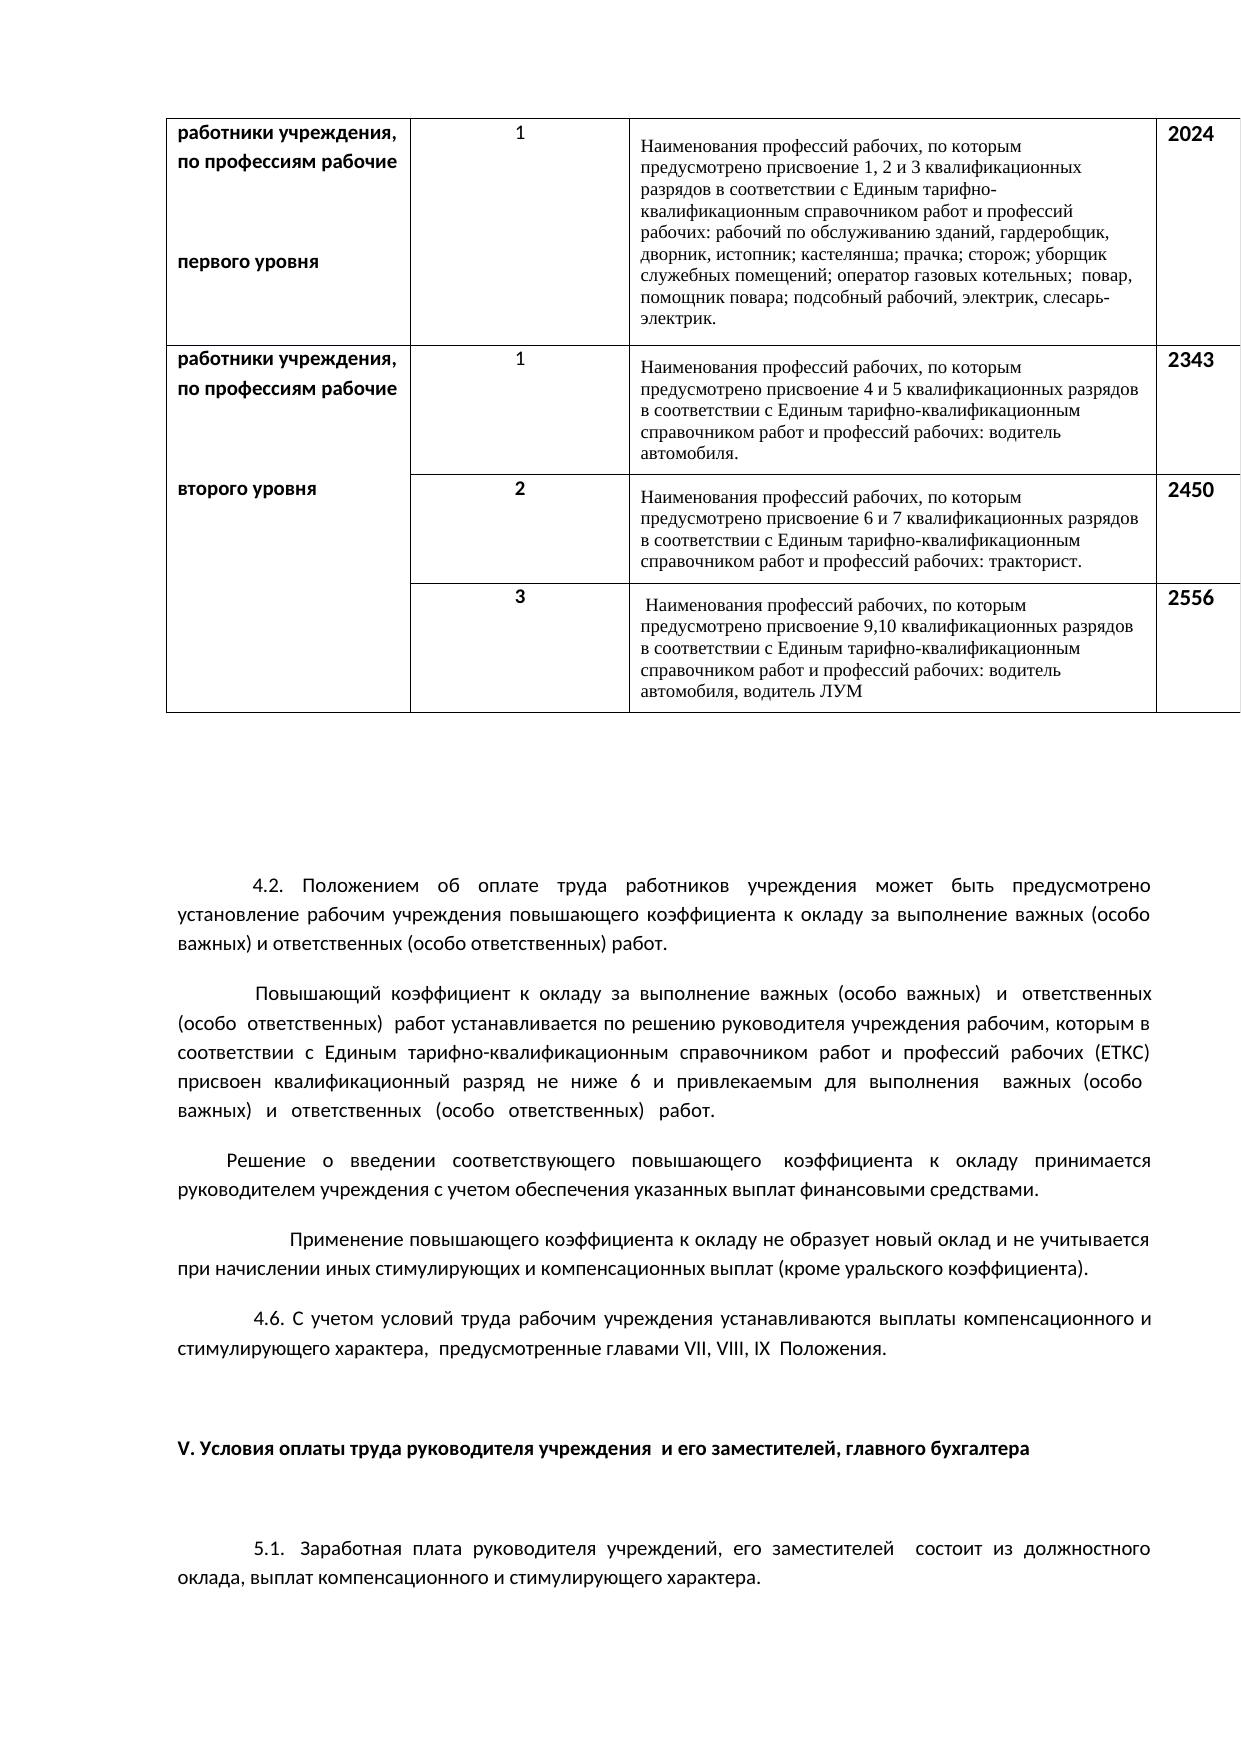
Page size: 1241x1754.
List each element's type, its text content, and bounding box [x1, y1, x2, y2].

text 5.1. Заработная плата руководителя учреждений, его заместителей состоит из должностного оклада, выплат компенсационного и стимулирующего характера. [177, 1535, 1152, 1589]
table_cell Наименования профессий рабочих, по которым предусмотрено присвоение 1, 2 и 3 квалификационных разрядов в соответствии с Единым тарифно-квалификационным справочником работ и профессий рабочих: рабочий по обслуживанию зданий, гардеробщик, дворник, истопник; кастелянша; прачка; сторож; уборщик служебных помещений; оператор газовых котельных; повар, помощник повара; подсобный рабочий, электрик, слесарь-электрик. [630, 119, 1156, 344]
table_cell 2450 [1157, 475, 1240, 582]
table_cell Наименования профессий рабочих, по которым предусмотрено присвоение 9,10 квалификационных разрядов в соответствии с Единым тарифно-квалификационным справочником работ и профессий рабочих: водитель автомобиля, водитель ЛУМ [630, 584, 1156, 712]
text 4.6. С учетом условий труда рабочим учреждения устанавливаются выплаты компенсационного и стимулирующего характера, предусмотренные главами VII, VIII, IX Положения. [177, 1306, 1152, 1360]
table_cell 2024 [1157, 119, 1240, 344]
text Применение повышающего коэффициента к окладу не образует новый оклад и не учитывается при начислении иных стимулирующих и компенсационных выплат (кроме уральского коэффициента). [177, 1226, 1152, 1281]
text Решение о введении соответствующего повышающего коэффициента к окладу принимается руководителем учреждения с учетом обеспечения указанных выплат финансовыми средствами. [177, 1147, 1152, 1202]
text 4.2. Положением об оплате труда работников учреждения может быть предусмотрено установление рабочим учреждения повышающего коэффициента к окладу за выполнение важных (особо важных) и ответственных (особо ответственных) работ. [177, 872, 1152, 956]
table_cell 1 [411, 119, 629, 344]
table_cell 2 [411, 475, 629, 582]
table_cell Наименования профессий рабочих, по которым предусмотрено присвоение 6 и 7 квалификационных разрядов в соответствии с Единым тарифно-квалификационным справочником работ и профессий рабочих: тракторист. [630, 475, 1156, 582]
table_cell 3 [411, 584, 629, 712]
table_cell работники учреждения, по профессиям рабочие первого уровня [167, 119, 410, 344]
text V. Условия оплаты труда руководителя учреждения и его заместителей, главного бухгалтера [177, 1435, 1152, 1460]
table_cell 1 [411, 346, 629, 474]
table_cell работники учреждения, по профессиям рабочие второго уровня [167, 346, 410, 712]
table_cell 2556 [1157, 584, 1240, 712]
table_cell Наименования профессий рабочих, по которым предусмотрено присвоение 4 и 5 квалификационных разрядов в соответствии с Единым тарифно-квалификационным справочником работ и профессий рабочих: водитель автомобиля. [630, 346, 1156, 474]
text Повышающий коэффициент к окладу за выполнение важных (особо важных) и ответственных (особо ответственных) работ устанавливается по решению руководителя учреждения рабочим, которым в соответствии с Единым тарифно-квалификационным справочником работ и профессий рабочих (ЕТКС) присвоен квалификационный разряд не ниже 6 и привлекаемым для выполнения важных (особо важных) и ответственных (особо ответственных) работ. [177, 981, 1152, 1123]
table_cell 2343 [1157, 346, 1240, 474]
